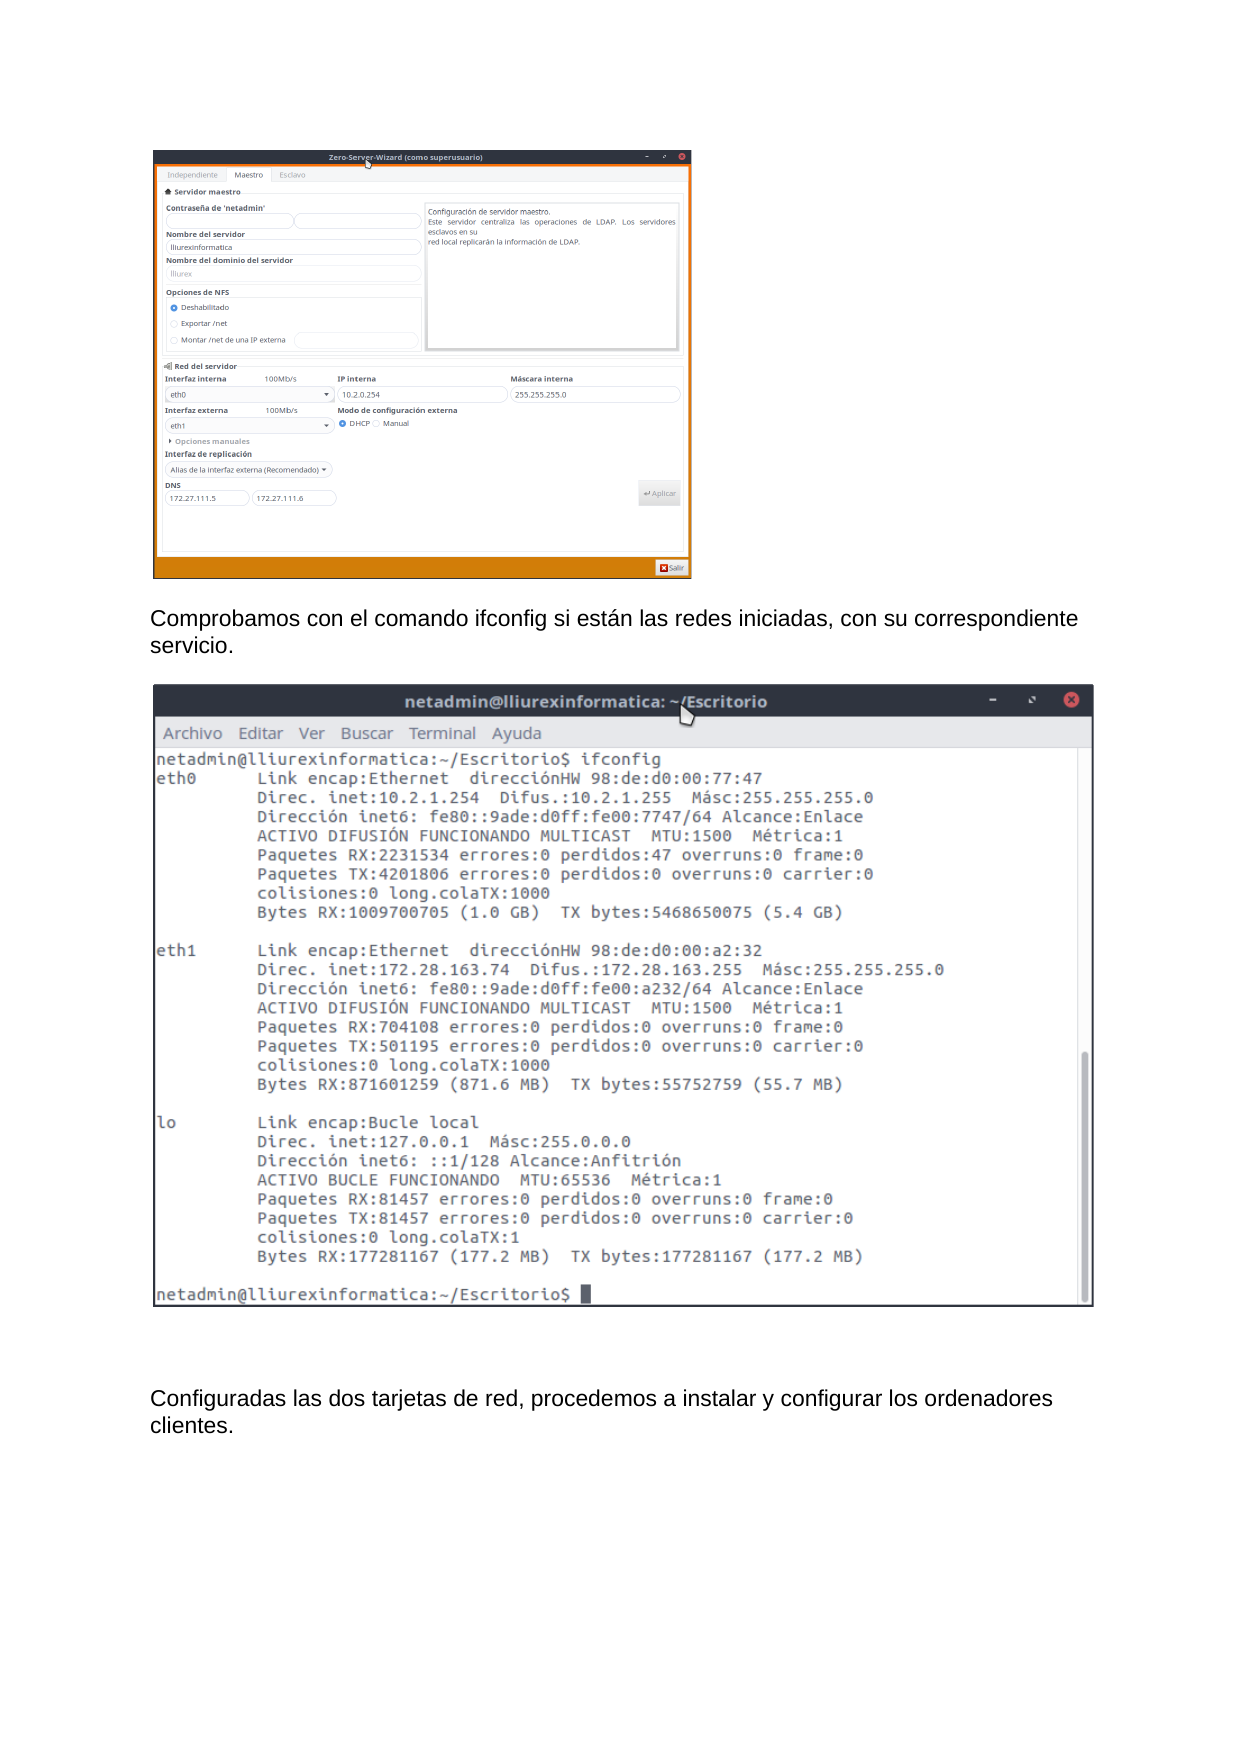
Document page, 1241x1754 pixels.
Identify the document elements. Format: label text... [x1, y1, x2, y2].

picture [153, 684, 1094, 1307]
text Configuradas las dos tarjetas de red, procedemos a instalar y configurar los ordenadores clientes. [150, 1385, 1090, 1438]
text Comprobamos con el comando ifconfig si están las redes iniciadas, con su correspondiente servicio. [150, 605, 1090, 658]
picture [153, 150, 692, 579]
